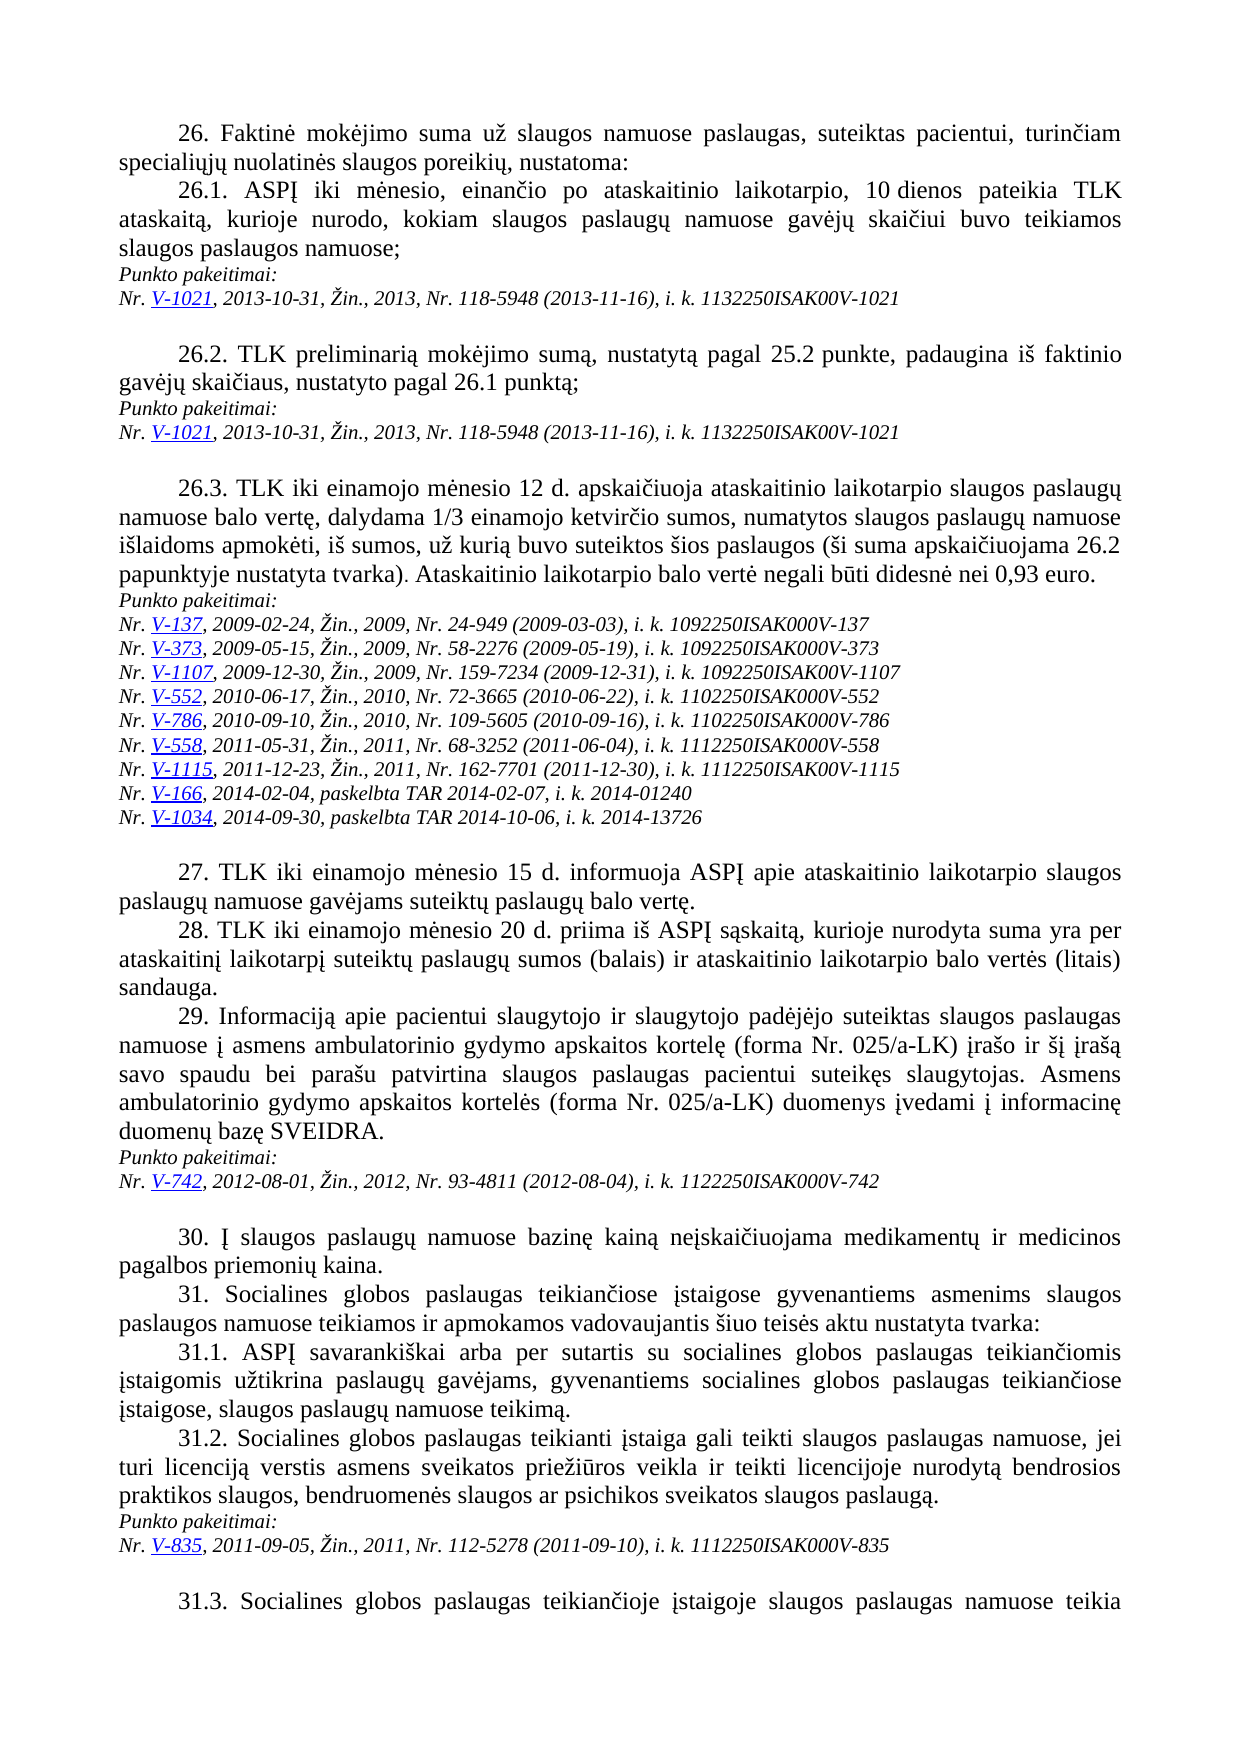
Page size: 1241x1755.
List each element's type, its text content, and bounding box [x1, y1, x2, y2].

text Nr. V-1107, 2009-12-30, Žin., 2009, Nr. 159-7234 (2009-12-31), i. k. 1092250ISAK00V-1107 [119, 660, 1122, 684]
text Punkto pakeitimai: [119, 396, 1122, 420]
text Nr. V-786, 2010-09-10, Žin., 2010, Nr. 109-5605 (2010-09-16), i. k. 1102250ISAK000V-786 [119, 708, 1122, 732]
text Nr. V-1021, 2013-10-31, Žin., 2013, Nr. 118-5948 (2013-11-16), i. k. 1132250ISAK00V-1021 [119, 420, 1122, 444]
text Nr. V-137, 2009-02-24, Žin., 2009, Nr. 24-949 (2009-03-03), i. k. 1092250ISAK000V-137 [119, 612, 1122, 636]
text 26.2. TLK preliminarią mokėjimo sumą, nustatytą pagal 25.2 punkte, padaugina iš faktinio gavėjų skaičiaus, nustatyto pagal 26.1 punktą; [119, 339, 1122, 396]
text Nr. V-166, 2014-02-04, paskelbta TAR 2014-02-07, i. k. 2014-01240 [119, 781, 1122, 805]
text 31. Socialines globos paslaugas teikiančiose įstaigose gyvenantiems asmenims slaugos paslaugos namuose teikiamos ir apmokamos vadovaujantis šiuo teisės aktu nustatyta tvarka: [119, 1279, 1122, 1337]
text Punkto pakeitimai: [119, 262, 1122, 286]
text 26. Faktinė mokėjimo suma už slaugos namuose paslaugas, suteiktas pacientui, turinčiam specialiųjų nuolatinės slaugos poreikių, nustatoma: [119, 118, 1122, 176]
text Punkto pakeitimai: [119, 1509, 1122, 1533]
text 28. TLK iki einamojo mėnesio 20 d. priima iš ASPĮ sąskaitą, kurioje nurodyta suma yra per ataskaitinį laikotarpį suteiktų paslaugų sumos (balais) ir ataskaitinio laikotarpio balo vertės (litais) sandauga. [119, 915, 1122, 1001]
text Nr. V-1021, 2013-10-31, Žin., 2013, Nr. 118-5948 (2013-11-16), i. k. 1132250ISAK00V-1021 [119, 286, 1122, 310]
text Nr. V-835, 2011-09-05, Žin., 2011, Nr. 112-5278 (2011-09-10), i. k. 1112250ISAK000V-835 [119, 1533, 1122, 1557]
text Nr. V-552, 2010-06-17, Žin., 2010, Nr. 72-3665 (2010-06-22), i. k. 1102250ISAK000V-552 [119, 684, 1122, 708]
text Punkto pakeitimai: [119, 588, 1122, 612]
text 29. Informaciją apie pacientui slaugytojo ir slaugytojo padėjėjo suteiktas slaugos paslaugas namuose į asmens ambulatorinio gydymo apskaitos kortelę (forma Nr. 025/a-LK) įrašo ir šį įrašą savo spaudu bei parašu patvirtina slaugos paslaugas pacientui suteikęs slaugytojas. Asmens ambulatorinio gydymo apskaitos kortelės (forma Nr. 025/a-LK) duomenys įvedami į informacinę duomenų bazę SVEIDRA. [119, 1001, 1122, 1145]
text Nr. V-373, 2009-05-15, Žin., 2009, Nr. 58-2276 (2009-05-19), i. k. 1092250ISAK000V-373 [119, 636, 1122, 660]
text Nr. V-1034, 2014-09-30, paskelbta TAR 2014-10-06, i. k. 2014-13726 [119, 805, 1122, 829]
text Punkto pakeitimai: [119, 1145, 1122, 1169]
text 26.3. TLK iki einamojo mėnesio 12 d. apskaičiuoja ataskaitinio laikotarpio slaugos paslaugų namuose balo vertę, dalydama 1/3 einamojo ketvirčio sumos, numatytos slaugos paslaugų namuose išlaidoms apmokėti, iš sumos, už kurią buvo suteiktos šios paslaugos (ši suma apskaičiuojama 26.2 papunktyje nustatyta tvarka). Ataskaitinio laikotarpio balo vertė negali būti didesnė nei 0,93 euro. [119, 473, 1122, 588]
text 31.2. Socialines globos paslaugas teikianti įstaiga gali teikti slaugos paslaugas namuose, jei turi licenciją verstis asmens sveikatos priežiūros veikla ir teikti licencijoje nurodytą bendrosios praktikos slaugos, bendruomenės slaugos ar psichikos sveikatos slaugos paslaugą. [119, 1423, 1122, 1509]
text Nr. V-1115, 2011-12-23, Žin., 2011, Nr. 162-7701 (2011-12-30), i. k. 1112250ISAK00V-1115 [119, 757, 1122, 781]
text 30. Į slaugos paslaugų namuose bazinę kainą neįskaičiuojama medikamentų ir medicinos pagalbos priemonių kaina. [119, 1222, 1122, 1279]
text 31.3. Socialines globos paslaugas teikiančioje įstaigoje slaugos paslaugas namuose teikia [119, 1586, 1122, 1615]
text 27. TLK iki einamojo mėnesio 15 d. informuoja ASPĮ apie ataskaitinio laikotarpio slaugos paslaugų namuose gavėjams suteiktų paslaugų balo vertę. [119, 857, 1122, 915]
text 31.1. ASPĮ savarankiškai arba per sutartis su socialines globos paslaugas teikiančiomis įstaigomis užtikrina paslaugų gavėjams, gyvenantiems socialines globos paslaugas teikiančiose įstaigose, slaugos paslaugų namuose teikimą. [119, 1337, 1122, 1423]
text Nr. V-742, 2012-08-01, Žin., 2012, Nr. 93-4811 (2012-08-04), i. k. 1122250ISAK000V-742 [119, 1169, 1122, 1193]
text Nr. V-558, 2011-05-31, Žin., 2011, Nr. 68-3252 (2011-06-04), i. k. 1112250ISAK000V-558 [119, 732, 1122, 757]
text 26.1. ASPĮ iki mėnesio, einančio po ataskaitinio laikotarpio, 10 dienos pateikia TLK ataskaitą, kurioje nurodo, kokiam slaugos paslaugų namuose gavėjų skaičiui buvo teikiamos slaugos paslaugos namuose; [119, 176, 1122, 262]
